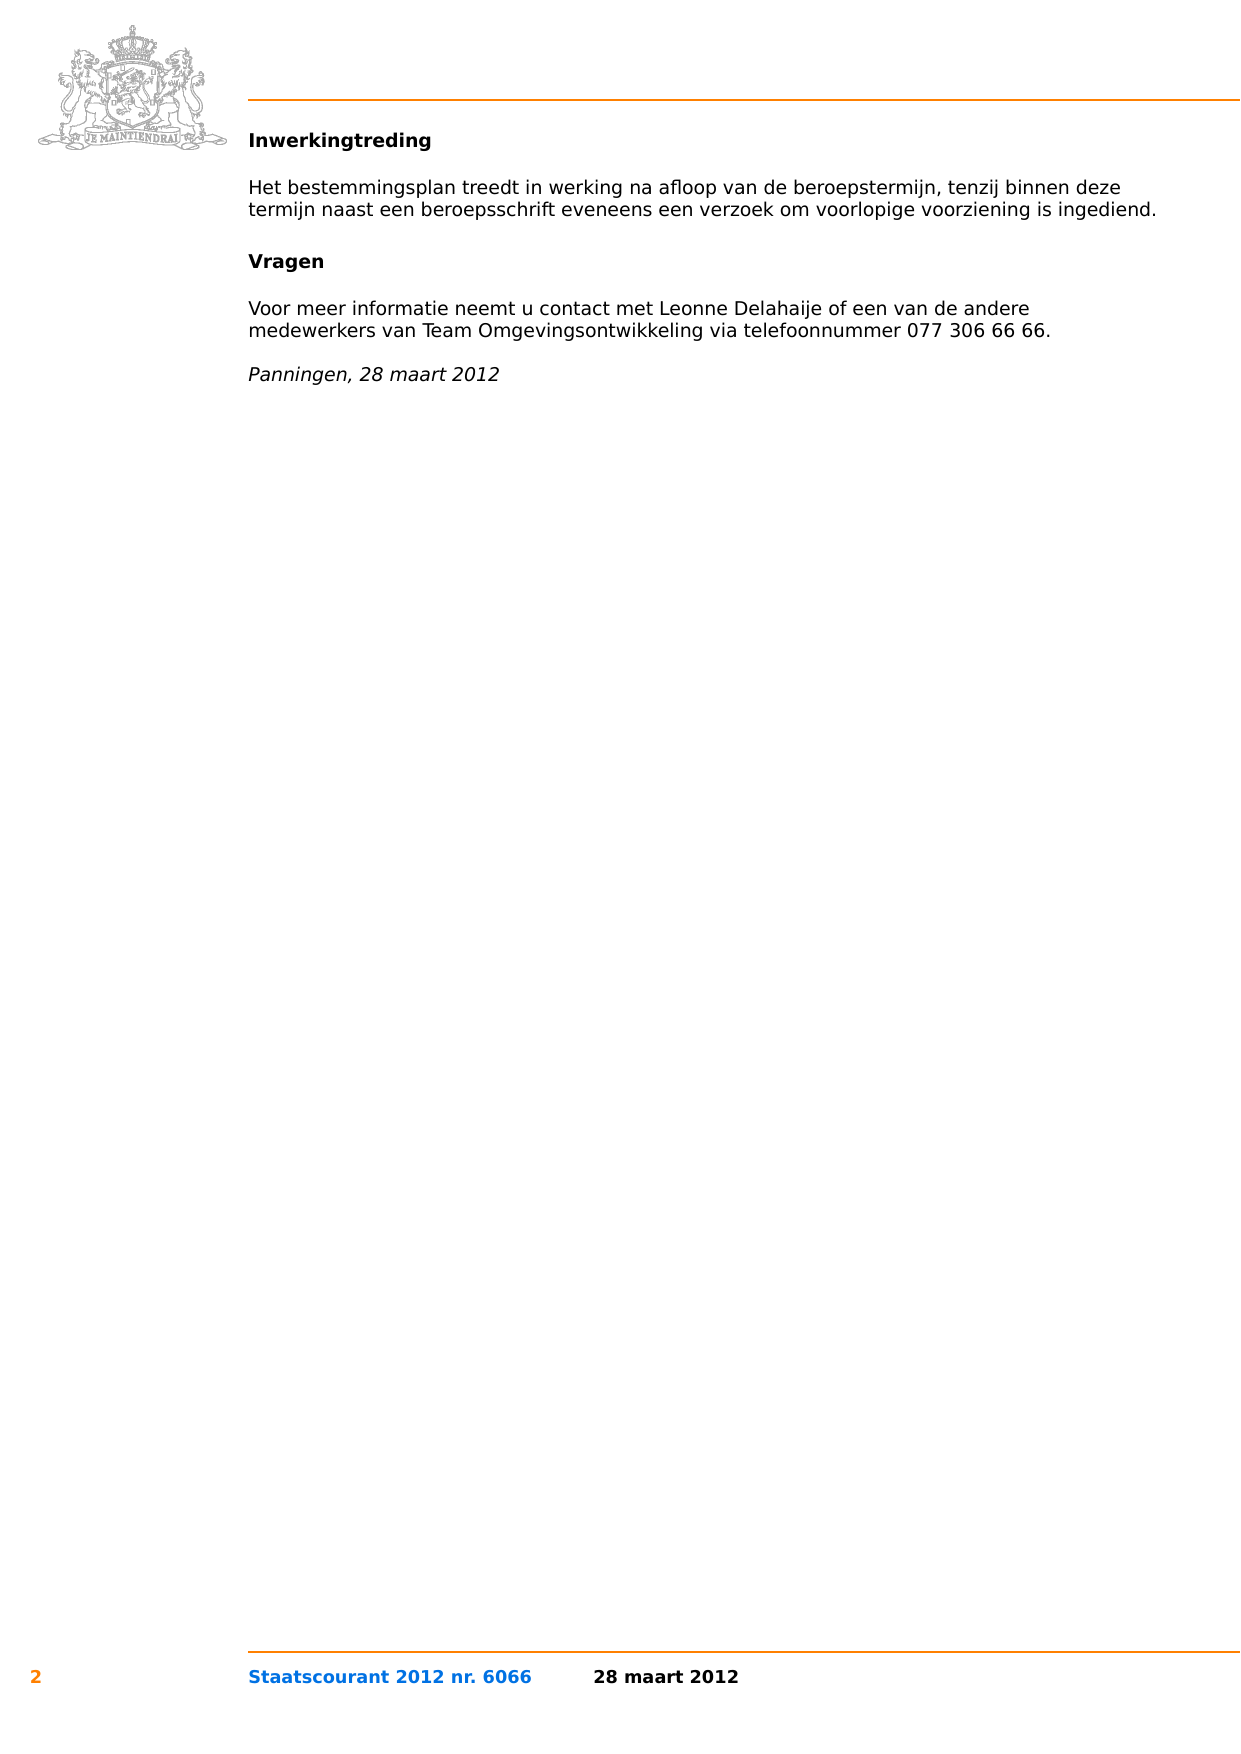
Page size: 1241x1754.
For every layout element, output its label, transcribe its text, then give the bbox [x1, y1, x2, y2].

picture [38, 25, 227, 150]
subtitle Inwerkingtreding [248, 130, 1163, 152]
text Het bestemmingsplan treedt in werking na afloop van de beroepstermijn, tenzij binnen deze termijn naast een beroepsschrift eveneens een verzoek om voorlopige voorziening is ingediend. [248, 177, 1163, 221]
text Panningen, 28 maart 2012 [248, 364, 1163, 386]
text Voor meer informatie neemt u contact met Leonne Delahaije of een van de andere medewerkers van Team Omgevingsontwikkeling via telefoonnummer 077 306 66 66. [248, 298, 1163, 342]
subtitle Vragen [248, 251, 1163, 273]
